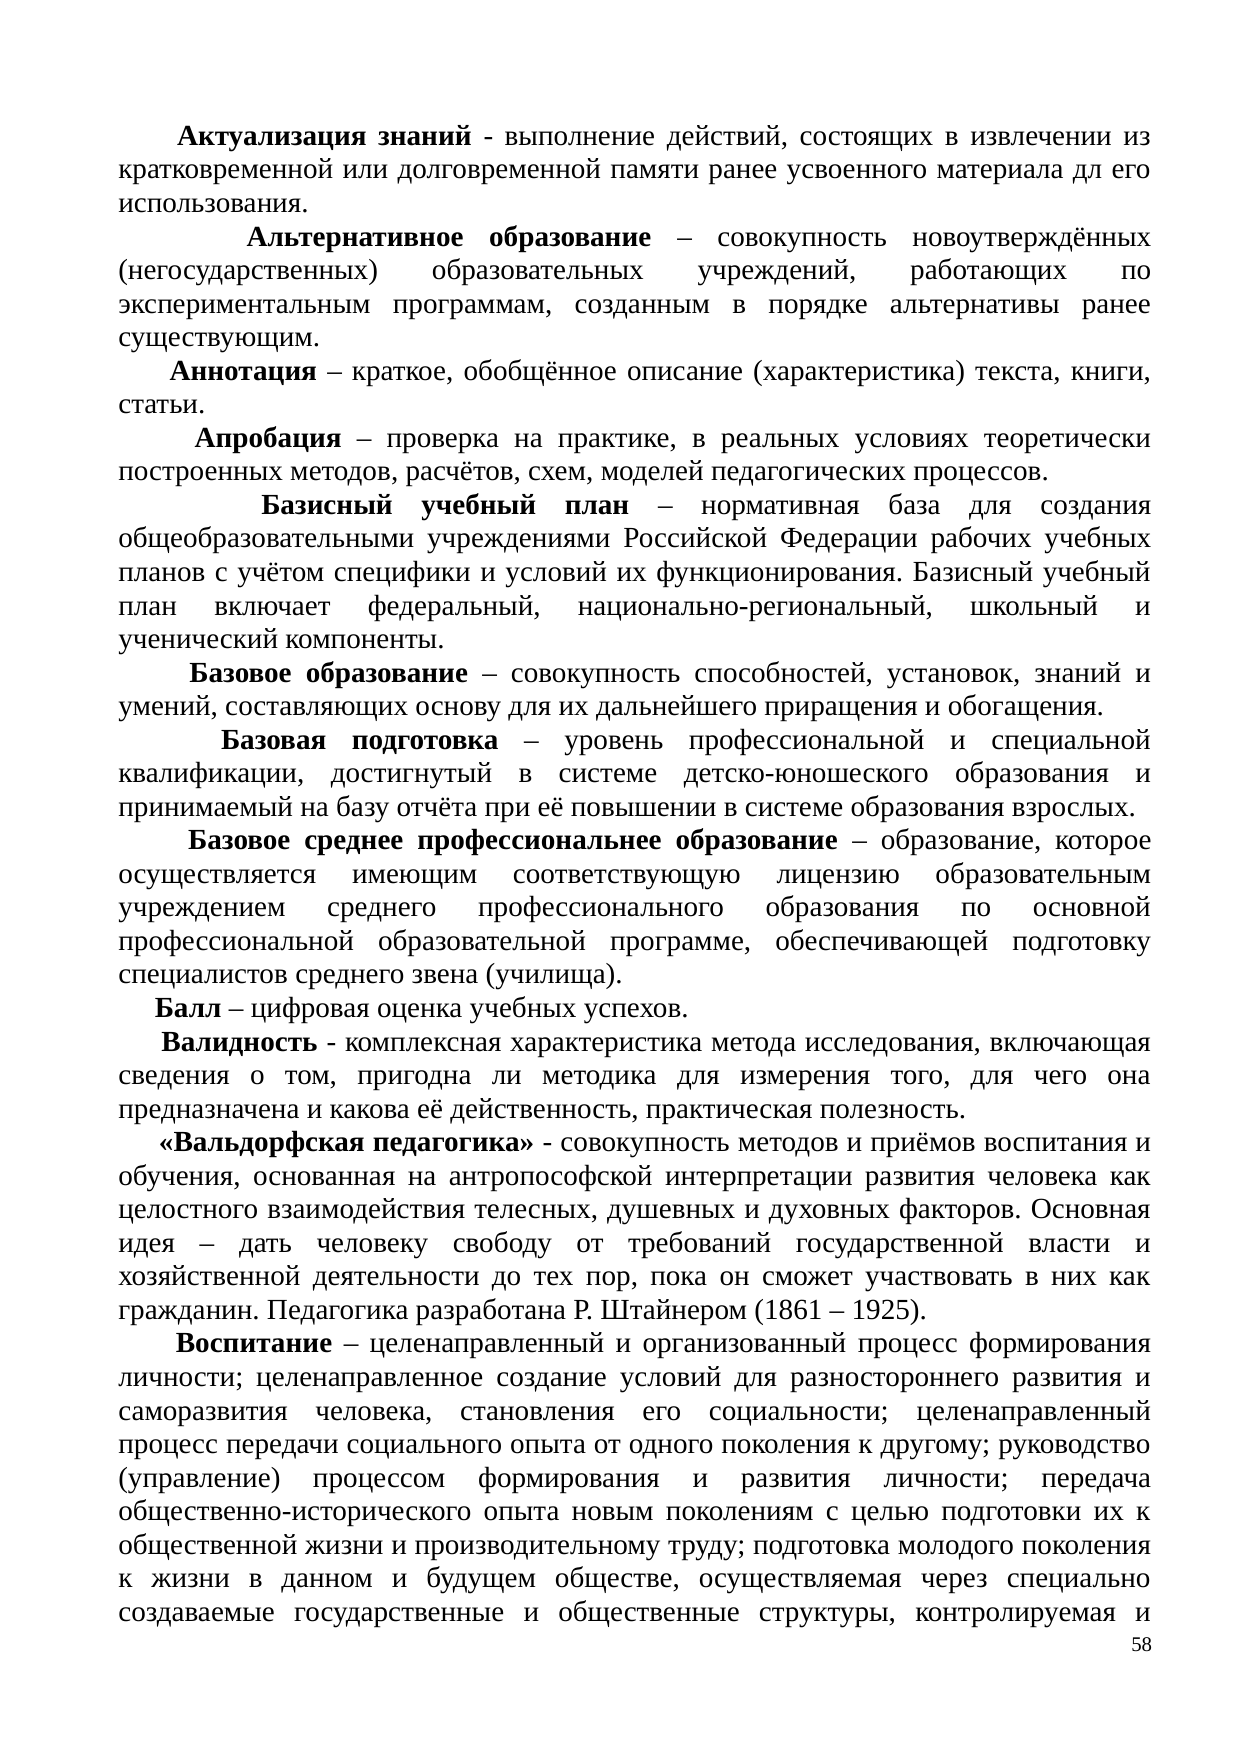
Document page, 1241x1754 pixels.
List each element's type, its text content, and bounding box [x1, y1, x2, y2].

text Балл – цифровая оценка учебных успехов. [118, 990, 1152, 1024]
text Базовое образование – совокупность способностей, установок, знаний и умений, составляющих основу для их дальнейшего приращения и обогащения. [118, 655, 1152, 722]
text Апробация – проверка на практике, в реальных условиях теоретически построенных методов, расчётов, схем, моделей педагогических процессов. [118, 420, 1152, 487]
text Базовая подготовка – уровень профессиональной и специальной квалификации, достигнутый в системе детско-юношеского образования и принимаемый на базу отчёта при её повышении в системе образования взрослых. [118, 722, 1152, 822]
text Актуализация знаний - выполнение действий, состоящих в извлечении из кратковременной или долговременной памяти ранее усвоенного материала дл его использования. [118, 118, 1152, 219]
text Базовое среднее профессиональнее образование – образование, которое осуществляется имеющим соответствующую лицензию образовательным учреждением среднего профессионального образования по основной профессиональной образовательной программе, обеспечивающей подготовку специалистов среднего звена (училища). [118, 822, 1152, 990]
text Альтернативное образование – совокупность новоутверждённых (негосударственных) образовательных учреждений, работающих по экспериментальным программам, созданным в порядке альтернативы ранее существующим. [118, 219, 1152, 353]
text Воспитание – целенаправленный и организованный процесс формирования личности; целенаправленное создание условий для разностороннего развития и саморазвития человека, становления его социальности; целенаправленный процесс передачи социального опыта от одного поколения к другому; руководство (управление) процессом формирования и развития личности; передача общественно-исторического опыта новым поколениям с целью подготовки их к общественной жизни и производительному труду; подготовка молодого поколения к жизни в данном и будущем обществе, осуществляемая через специально создаваемые государственные и общественные структуры, контролируемая и [118, 1326, 1152, 1627]
text «Вальдорфская педагогика» - совокупность методов и приёмов воспитания и обучения, основанная на антропософской интерпретации развития человека как целостного взаимодействия телесных, душевных и духовных факторов. Основная идея – дать человеку свободу от требований государственной власти и хозяйственной деятельности до тех пор, пока он сможет участвовать в них как гражданин. Педагогика разработана Р. Штайнером (1861 – 1925). [118, 1124, 1152, 1326]
text Базисный учебный план – нормативная база для создания общеобразовательными учреждениями Российской Федерации рабочих учебных планов с учётом специфики и условий их функционирования. Базисный учебный план включает федеральный, национально-региональный, школьный и ученический компоненты. [118, 487, 1152, 655]
text Аннотация – краткое, обобщённое описание (характеристика) текста, книги, статьи. [118, 353, 1152, 420]
text Валидность - комплексная характеристика метода исследования, включающая сведения о том, пригодна ли методика для измерения того, для чего она предназначена и какова её действенность, практическая полезность. [118, 1024, 1152, 1124]
